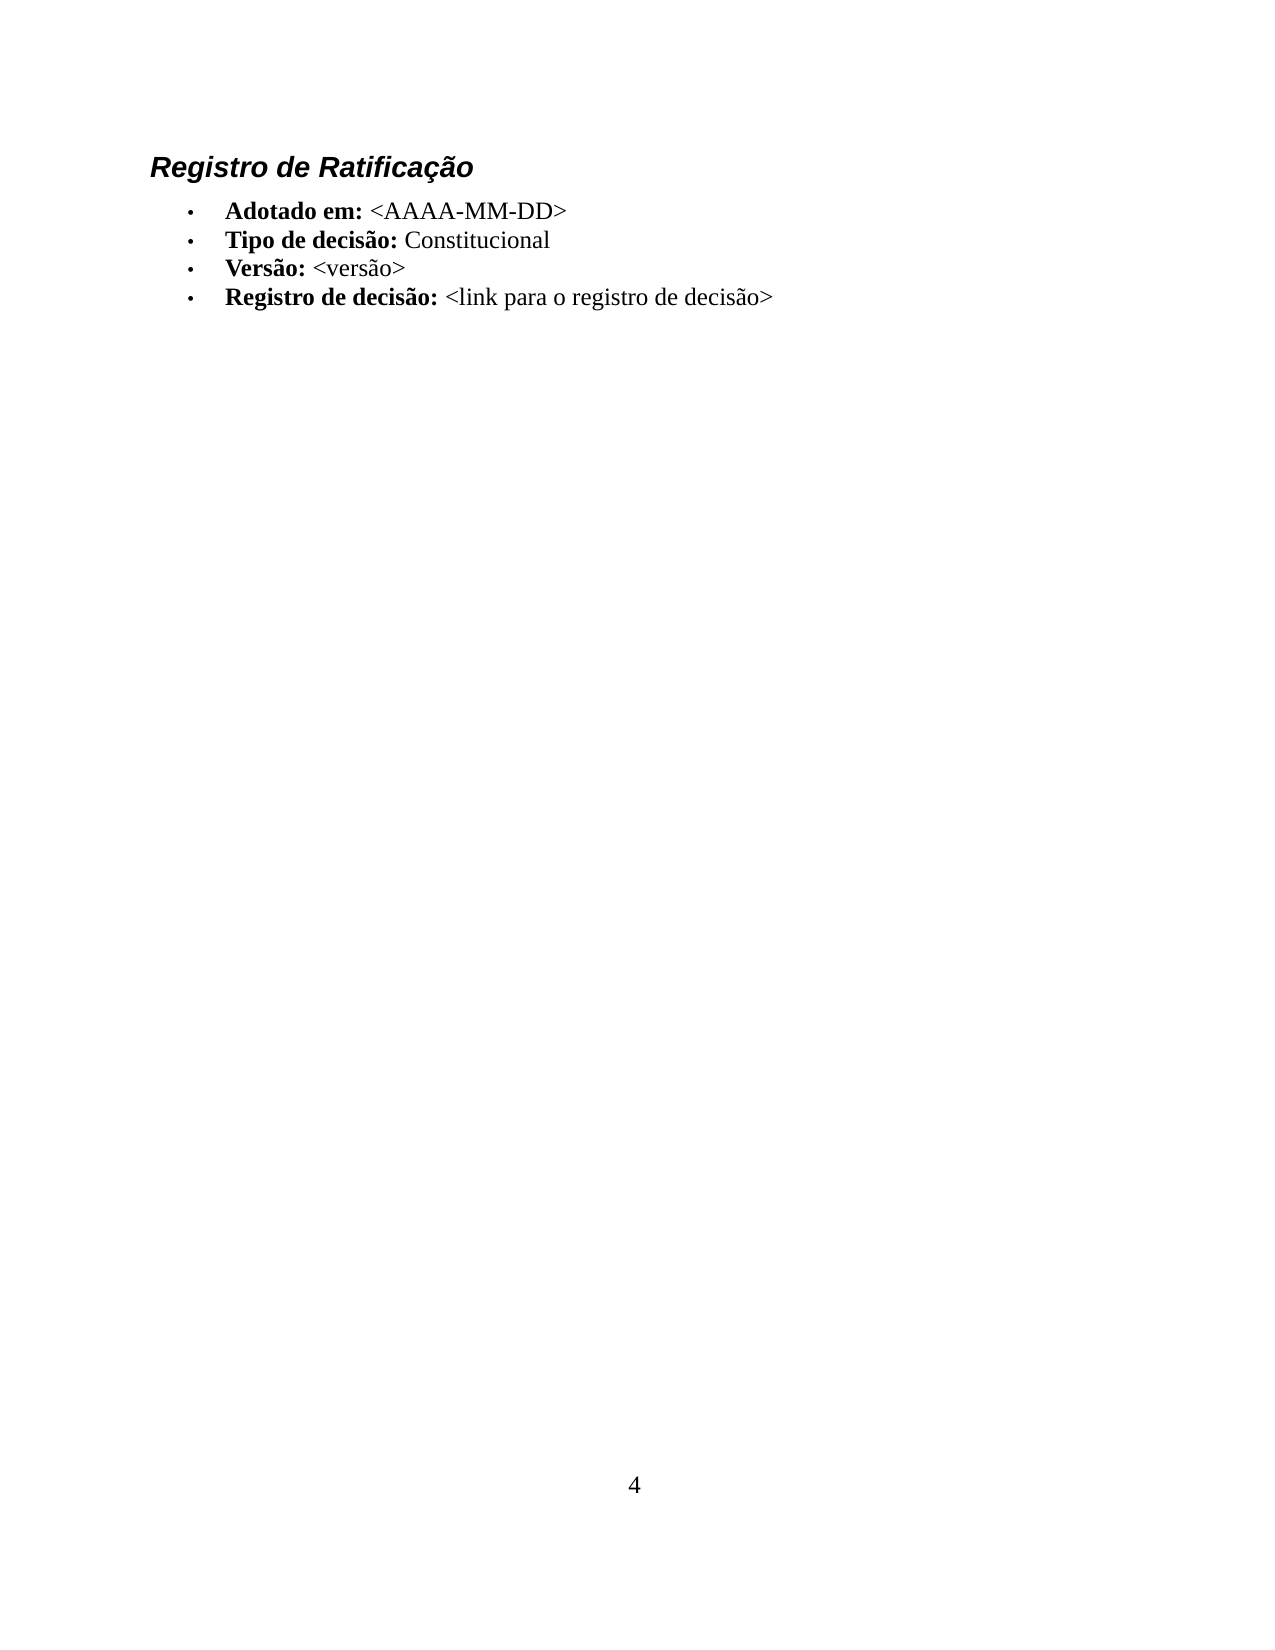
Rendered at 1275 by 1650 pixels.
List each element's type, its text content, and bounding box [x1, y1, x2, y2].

list Versão: <versão> [187, 253, 1125, 282]
list Adotado em: <AAAA-MM-DD> [187, 196, 1125, 225]
list Tipo de decisão: Constitucional [187, 225, 1125, 253]
subtitle Registro de Ratificação [150, 150, 1125, 183]
list Registro de decisão: <link para o registro de decisão> [187, 282, 1125, 311]
